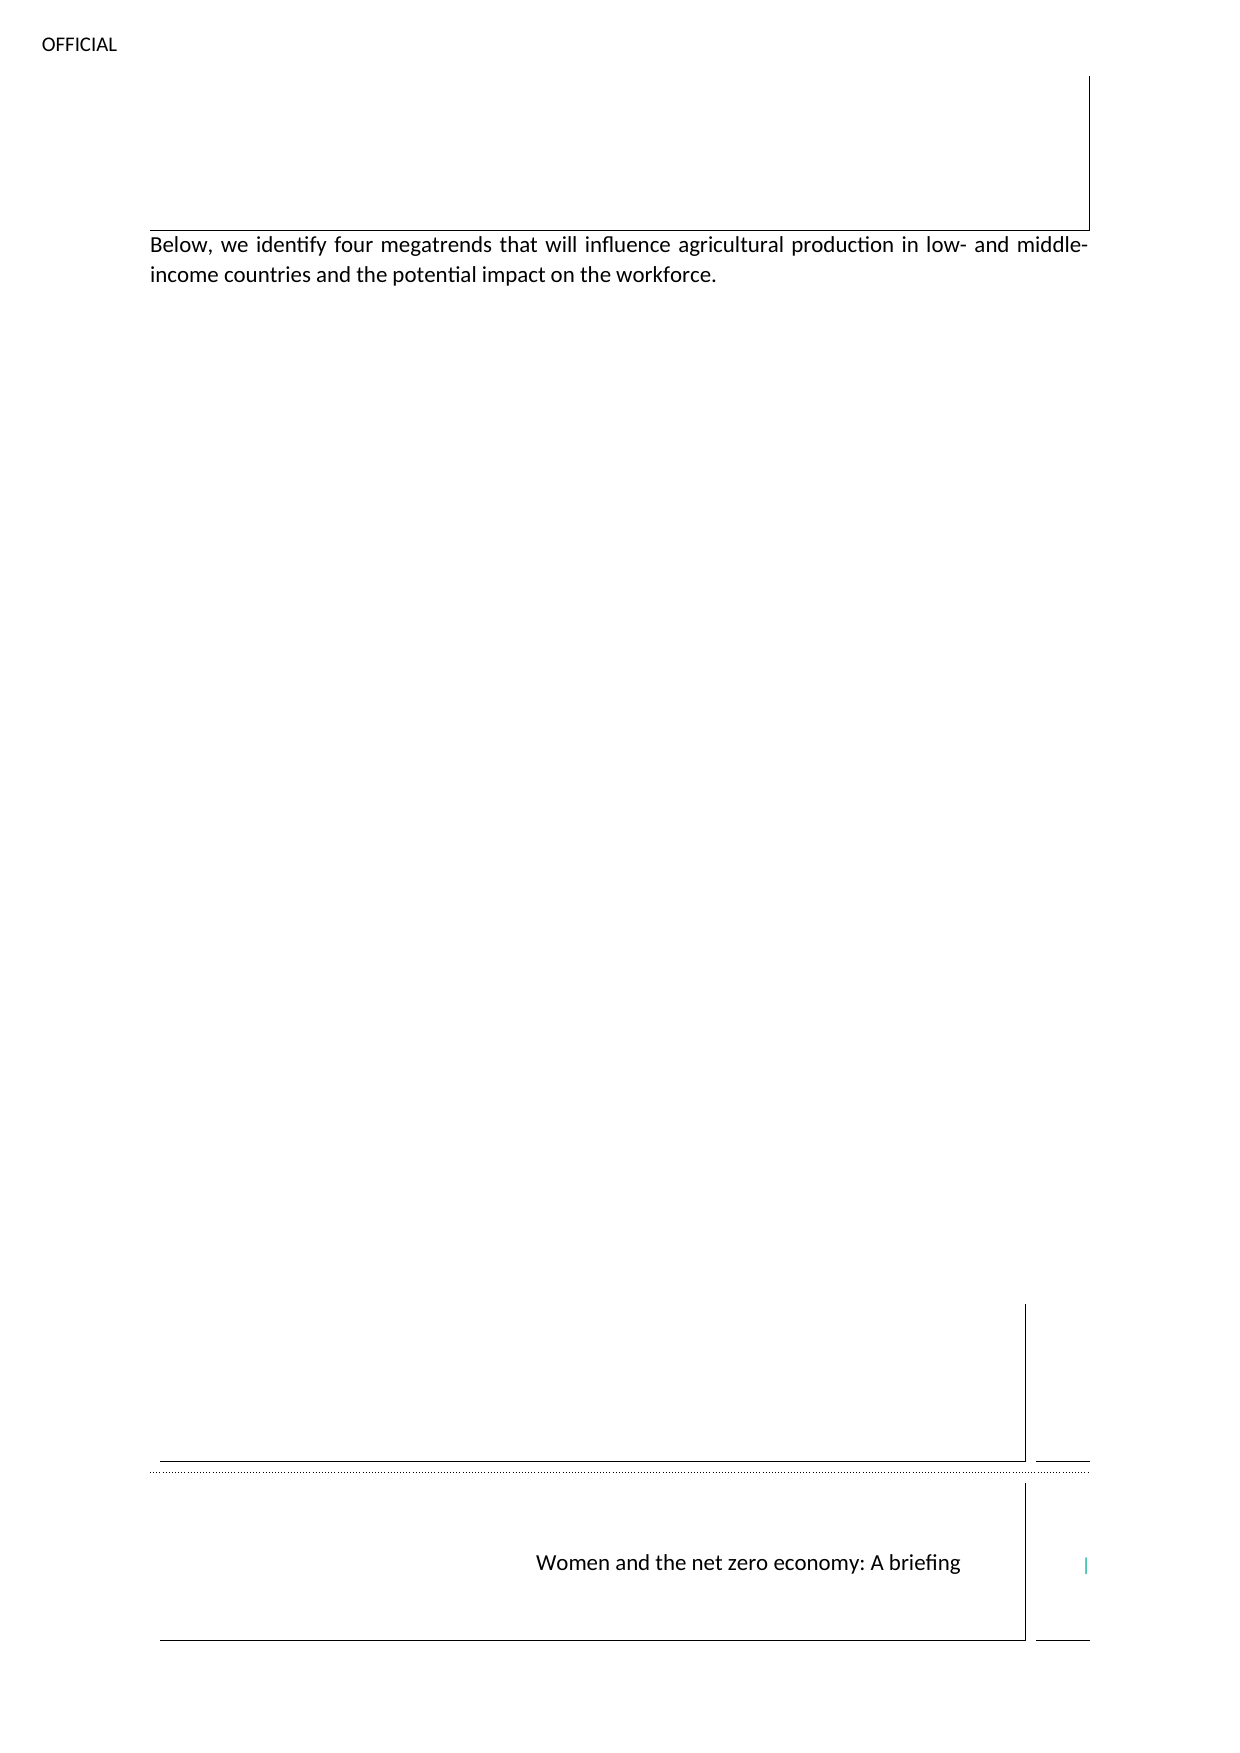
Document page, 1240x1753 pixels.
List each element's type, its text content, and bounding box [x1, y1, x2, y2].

text Below, we identify four megatrends that will influence agricultural production in low- and middle-income countries and the potential impact on the workforce. [150, 231, 1089, 288]
